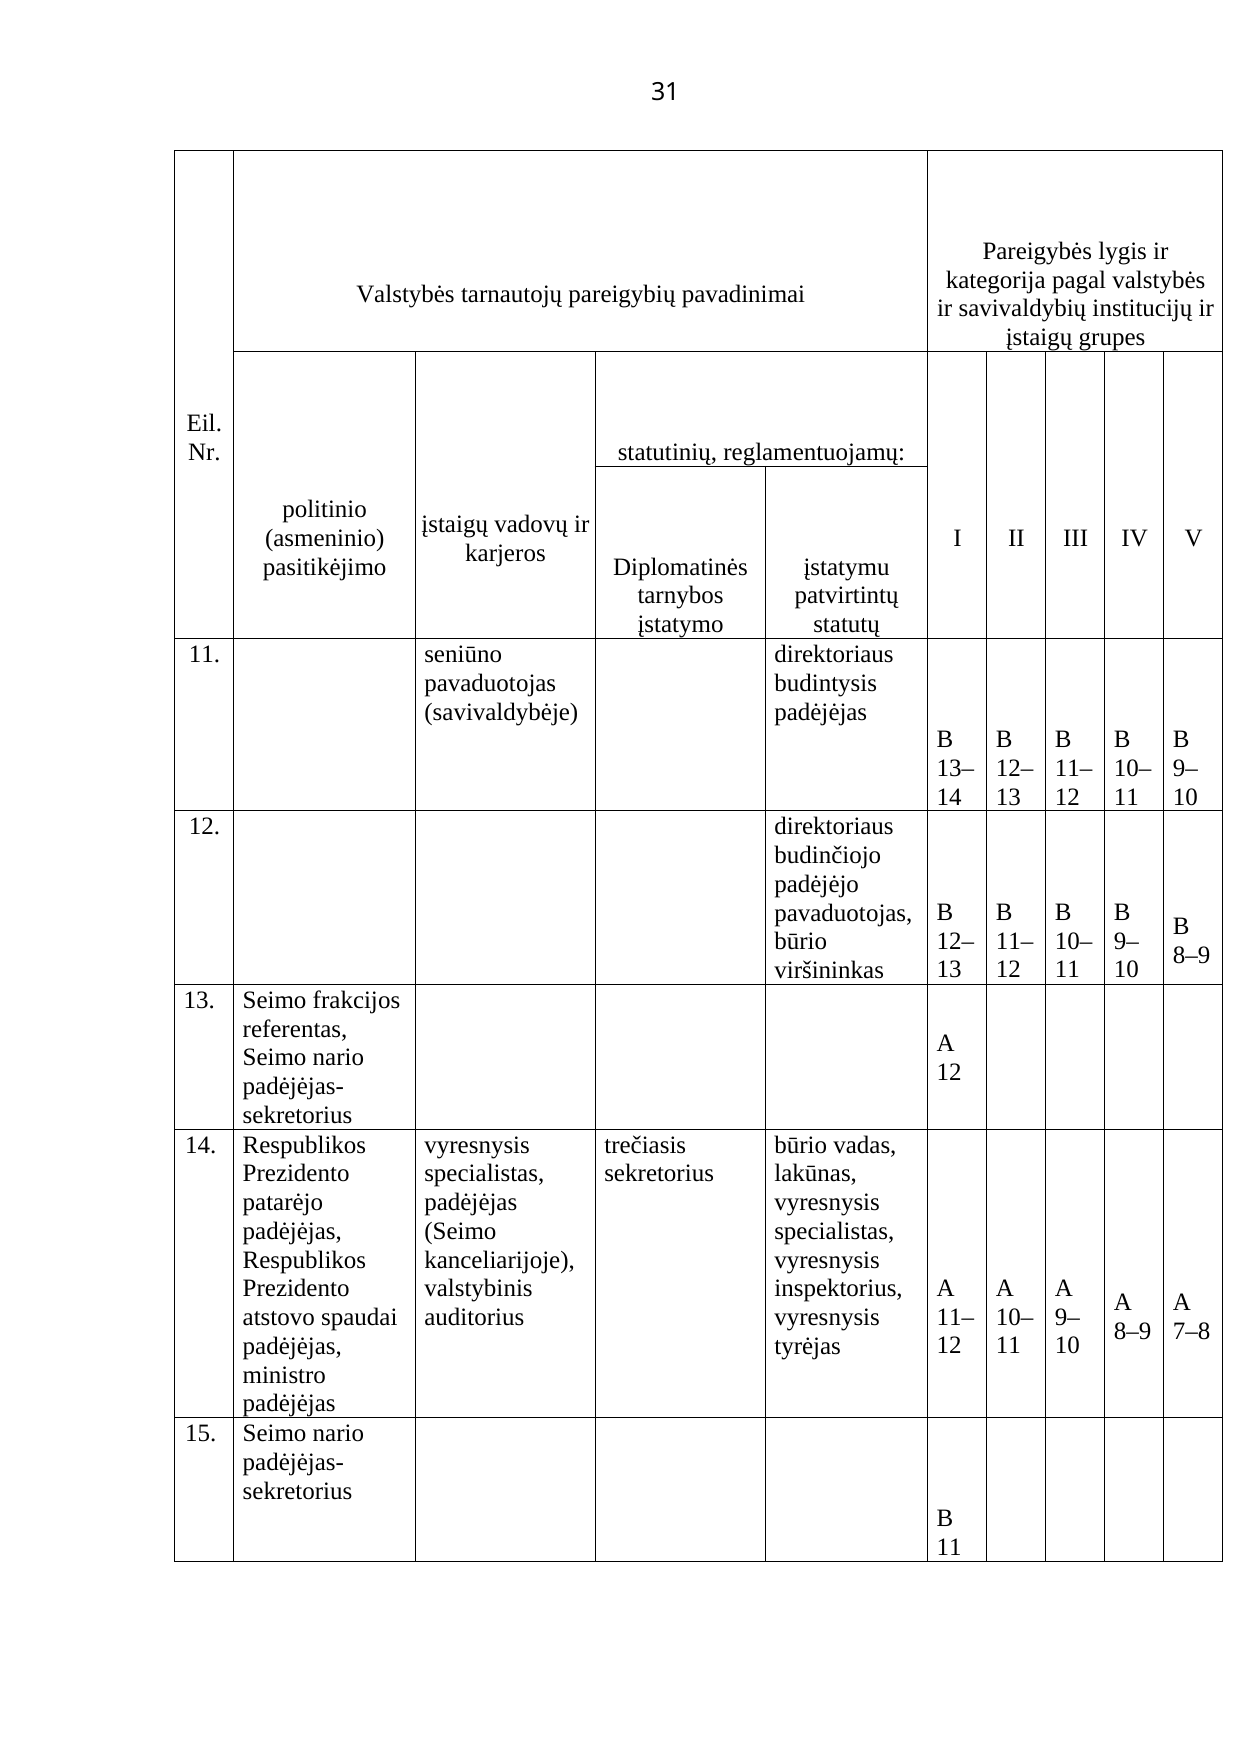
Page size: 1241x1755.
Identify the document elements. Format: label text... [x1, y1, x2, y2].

table_header Eil. Nr. [175, 151, 233, 638]
table_cell [234, 639, 415, 810]
table_cell B 13–14 [928, 639, 986, 810]
table_cell 12. [175, 811, 233, 984]
table_header Valstybės tarnautojų pareigybių pavadinimai [234, 151, 927, 351]
table_cell [596, 811, 765, 984]
table_cell įstaigų vadovų ir karjeros [416, 352, 595, 638]
table_cell IV [1105, 352, 1163, 638]
table_cell [596, 639, 765, 810]
table_cell [766, 1418, 927, 1561]
table_cell A 11–12 [928, 1130, 986, 1417]
table_cell B 12–13 [987, 639, 1045, 810]
table_cell [1105, 1418, 1163, 1561]
table_cell [596, 1418, 765, 1561]
table_cell vyresnysis specialistas, padėjėjas (Seimo kanceliarijoje), valstybinis auditorius [416, 1130, 595, 1417]
table_cell Seimo nario padėjėjas-sekretorius [234, 1418, 415, 1561]
table_cell B 9–10 [1164, 639, 1222, 810]
table_cell Respublikos Prezidento patarėjo padėjėjas, Respublikos Prezidento atstovo spaudai padėjėjas, ministro padėjėjas [234, 1130, 415, 1417]
table_cell 14. [175, 1130, 233, 1417]
table_cell III [1046, 352, 1104, 638]
table_cell [1164, 985, 1222, 1129]
table_cell B 12–13 [928, 811, 986, 984]
table_cell B 11–12 [1046, 639, 1104, 810]
table_cell V [1164, 352, 1222, 638]
table_cell B 11 [928, 1418, 986, 1561]
table_cell [596, 985, 765, 1129]
table_cell [1105, 985, 1163, 1129]
table_cell A 7–8 [1164, 1130, 1222, 1417]
table_cell įstatymu patvirtintų statutų [766, 467, 927, 638]
table_cell trečiasis sekretorius [596, 1130, 765, 1417]
table_cell 15. [175, 1418, 233, 1561]
table_cell Diplomatinės tarnybos įstatymo [596, 467, 765, 638]
table_cell [416, 1418, 595, 1561]
table_cell [766, 985, 927, 1129]
table_cell direktoriaus budintysis padėjėjas [766, 639, 927, 810]
table_cell [1046, 985, 1104, 1129]
table_cell A 10–11 [987, 1130, 1045, 1417]
table_cell [1046, 1418, 1104, 1561]
table_header Pareigybės lygis ir kategorija pagal valstybės ir savivaldybių institucijų ir įstaigų grupes [928, 151, 1222, 351]
table_cell I [928, 352, 986, 638]
table_cell statutinių, reglamentuojamų: [596, 352, 927, 466]
table_cell direktoriaus budinčiojo padėjėjo pavaduotojas, būrio viršininkas [766, 811, 927, 984]
table_cell [416, 811, 595, 984]
table_cell politinio (asmeninio) pasitikėjimo [234, 352, 415, 638]
table_cell B 10–11 [1105, 639, 1163, 810]
table_cell [1164, 1418, 1222, 1561]
table_cell Seimo frakcijos referentas, Seimo nario padėjėjas-sekretorius [234, 985, 415, 1129]
table_cell 11. [175, 639, 233, 810]
table_cell seniūno pavaduotojas (savivaldybėje) [416, 639, 595, 810]
table_cell [987, 1418, 1045, 1561]
table_cell II [987, 352, 1045, 638]
table_cell B 9–10 [1105, 811, 1163, 984]
table_cell A 8–9 [1105, 1130, 1163, 1417]
table_cell A 12 [928, 985, 986, 1129]
table_cell [416, 985, 595, 1129]
table_cell 13. [175, 985, 233, 1129]
table_cell B 8–9 [1164, 811, 1222, 984]
table_cell [234, 811, 415, 984]
table_cell būrio vadas, lakūnas, vyresnysis specialistas, vyresnysis inspektorius, vyresnysis tyrėjas [766, 1130, 927, 1417]
table_cell B 10–11 [1046, 811, 1104, 984]
table_cell [987, 985, 1045, 1129]
table_cell B 11–12 [987, 811, 1045, 984]
table_cell A 9–10 [1046, 1130, 1104, 1417]
